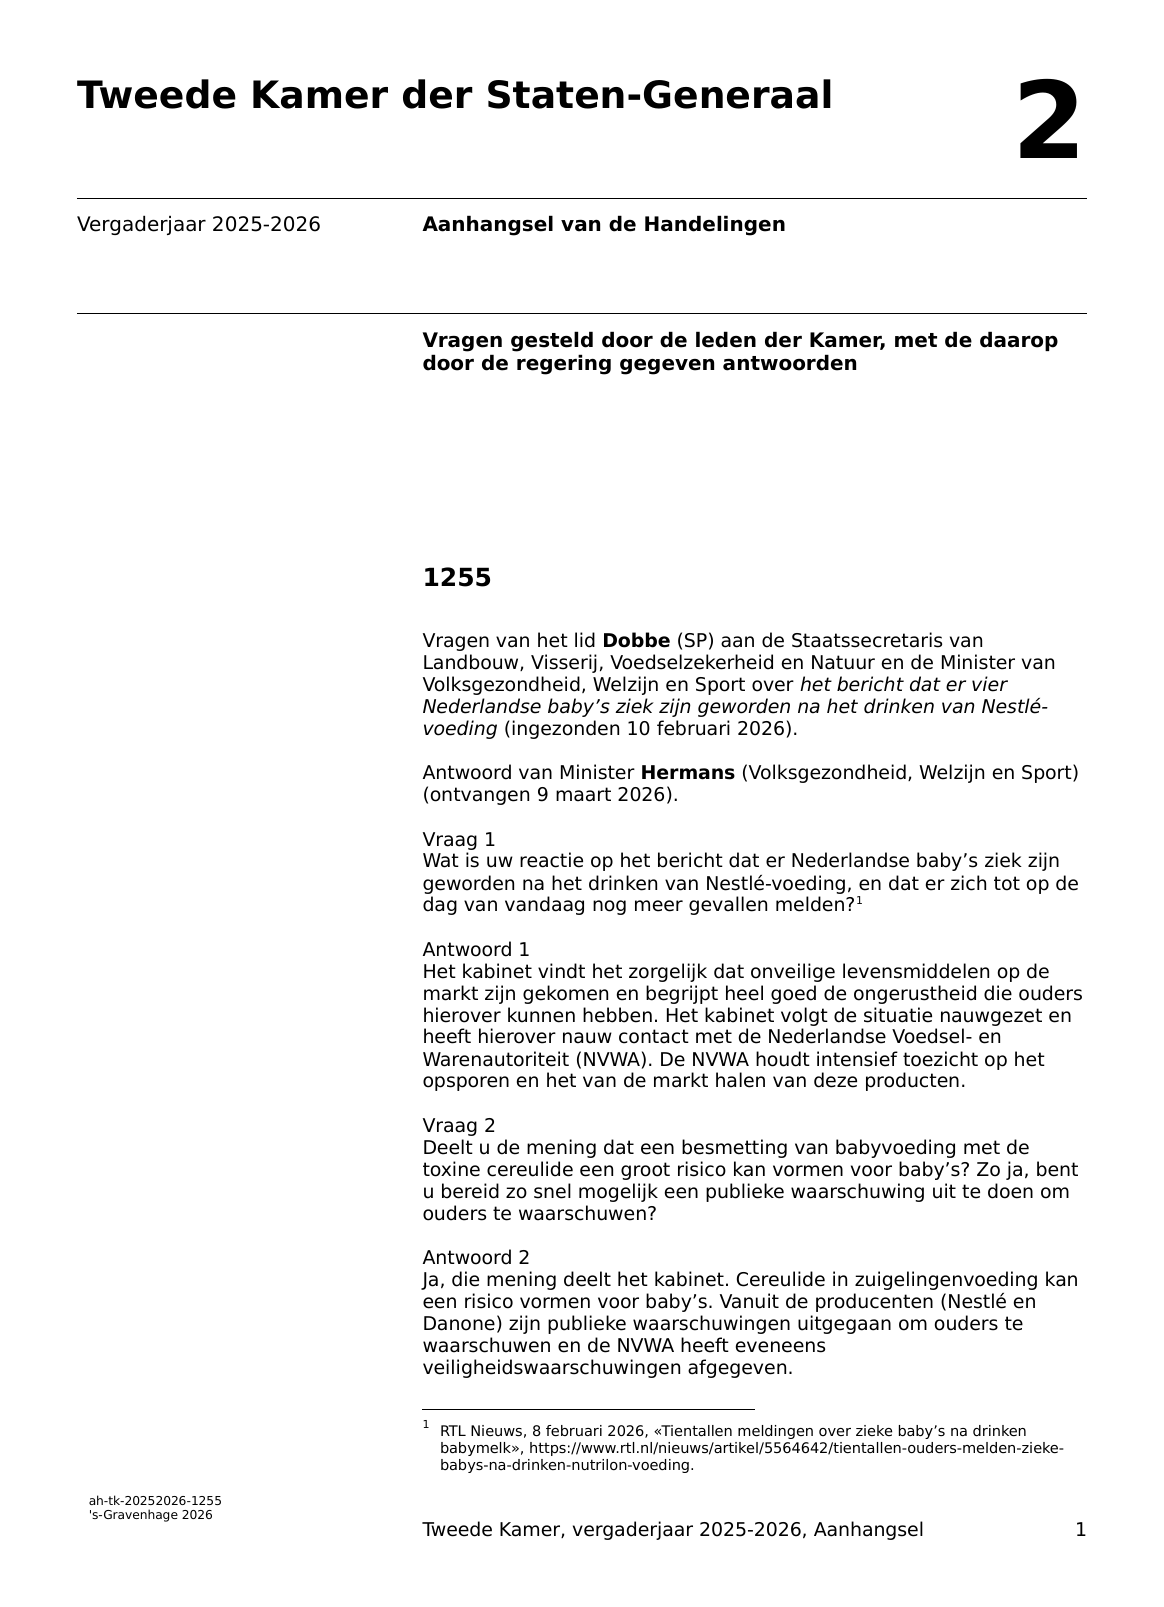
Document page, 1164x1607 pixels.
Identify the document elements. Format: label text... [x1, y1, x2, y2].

text Ja, die mening deelt het kabinet. Cereulide in zuigelingenvoeding kan een risico vormen voor baby’s. Vanuit de producenten (Nestlé en Danone) zijn publieke waarschuwingen uitgegaan om ouders te waarschuwen en de NVWA heeft eveneens veiligheidswaarschuwingen afgegeven. [422, 1269, 1087, 1378]
text Antwoord van Minister Hermans (Volksgezondheid, Welzijn en Sport) (ontvangen 9 maart 2026). [422, 762, 1087, 806]
text Vragen van het lid Dobbe (SP) aan de Staatssecretaris van Landbouw, Visserij, Voedselzekerheid en Natuur en de Minister van Volksgezondheid, Welzijn en Sport over het bericht dat er vier Nederlandse baby’s ziek zijn geworden na het drinken van Nestlé-voeding (ingezonden 10 februari 2026). [422, 630, 1087, 740]
text RTL Nieuws, 8 februari 2026, «Tientallen meldingen over zieke baby’s na drinken babymelk», https://www.rtl.nl/nieuws/artikel/5564642/tientallen-ouders-melden-zieke-babys-na-drinken-nutrilon-voeding. [422, 1418, 1087, 1474]
table_header Tweede Kamer der Staten-Generaal [77, 59, 886, 198]
text Antwoord 1 [422, 938, 1087, 961]
text 's-Gravenhage 2026 [88, 1508, 323, 1522]
table_cell Aanhangsel van de Handelingen [422, 199, 1087, 313]
text Het kabinet vindt het zorgelijk dat onveilige levensmiddelen op de markt zijn gekomen en begrijpt heel goed de ongerustheid die ouders hierover kunnen hebben. Het kabinet volgt de situatie nauwgezet en heeft hierover nauw contact met de Nederlandse Voedsel- en Warenautoriteit (NVWA). De NVWA houdt intensief toezicht op het opsporen en het van de markt halen van deze producten. [422, 961, 1087, 1092]
text Vraag 1 [422, 828, 1087, 850]
table_cell Vragen gesteld door de leden der Kamer, met de daarop door de regering gegeven antwoorden [422, 314, 1087, 375]
text Wat is uw reactie op het bericht dat er Nederlandse baby’s ziek zijn geworden na het drinken van Nestlé-voeding, en dat er zich tot op de dag van vandaag nog meer gevallen melden? [422, 850, 1087, 916]
table_header 2 [886, 59, 1087, 198]
table_cell [77, 314, 422, 375]
text Antwoord 2 [422, 1247, 1087, 1269]
text Vraag 2 [422, 1114, 1087, 1137]
text 1255 [422, 563, 1087, 592]
text ah-tk-20252026-1255 [88, 1494, 323, 1508]
text Deelt u de mening dat een besmetting van babyvoeding met de toxine cereulide een groot risico kan vormen voor baby’s? Zo ja, bent u bereid zo snel mogelijk een publieke waarschuwing uit te doen om ouders te waarschuwen? [422, 1137, 1087, 1224]
table_cell Vergaderjaar 2025-2026 [77, 199, 422, 313]
